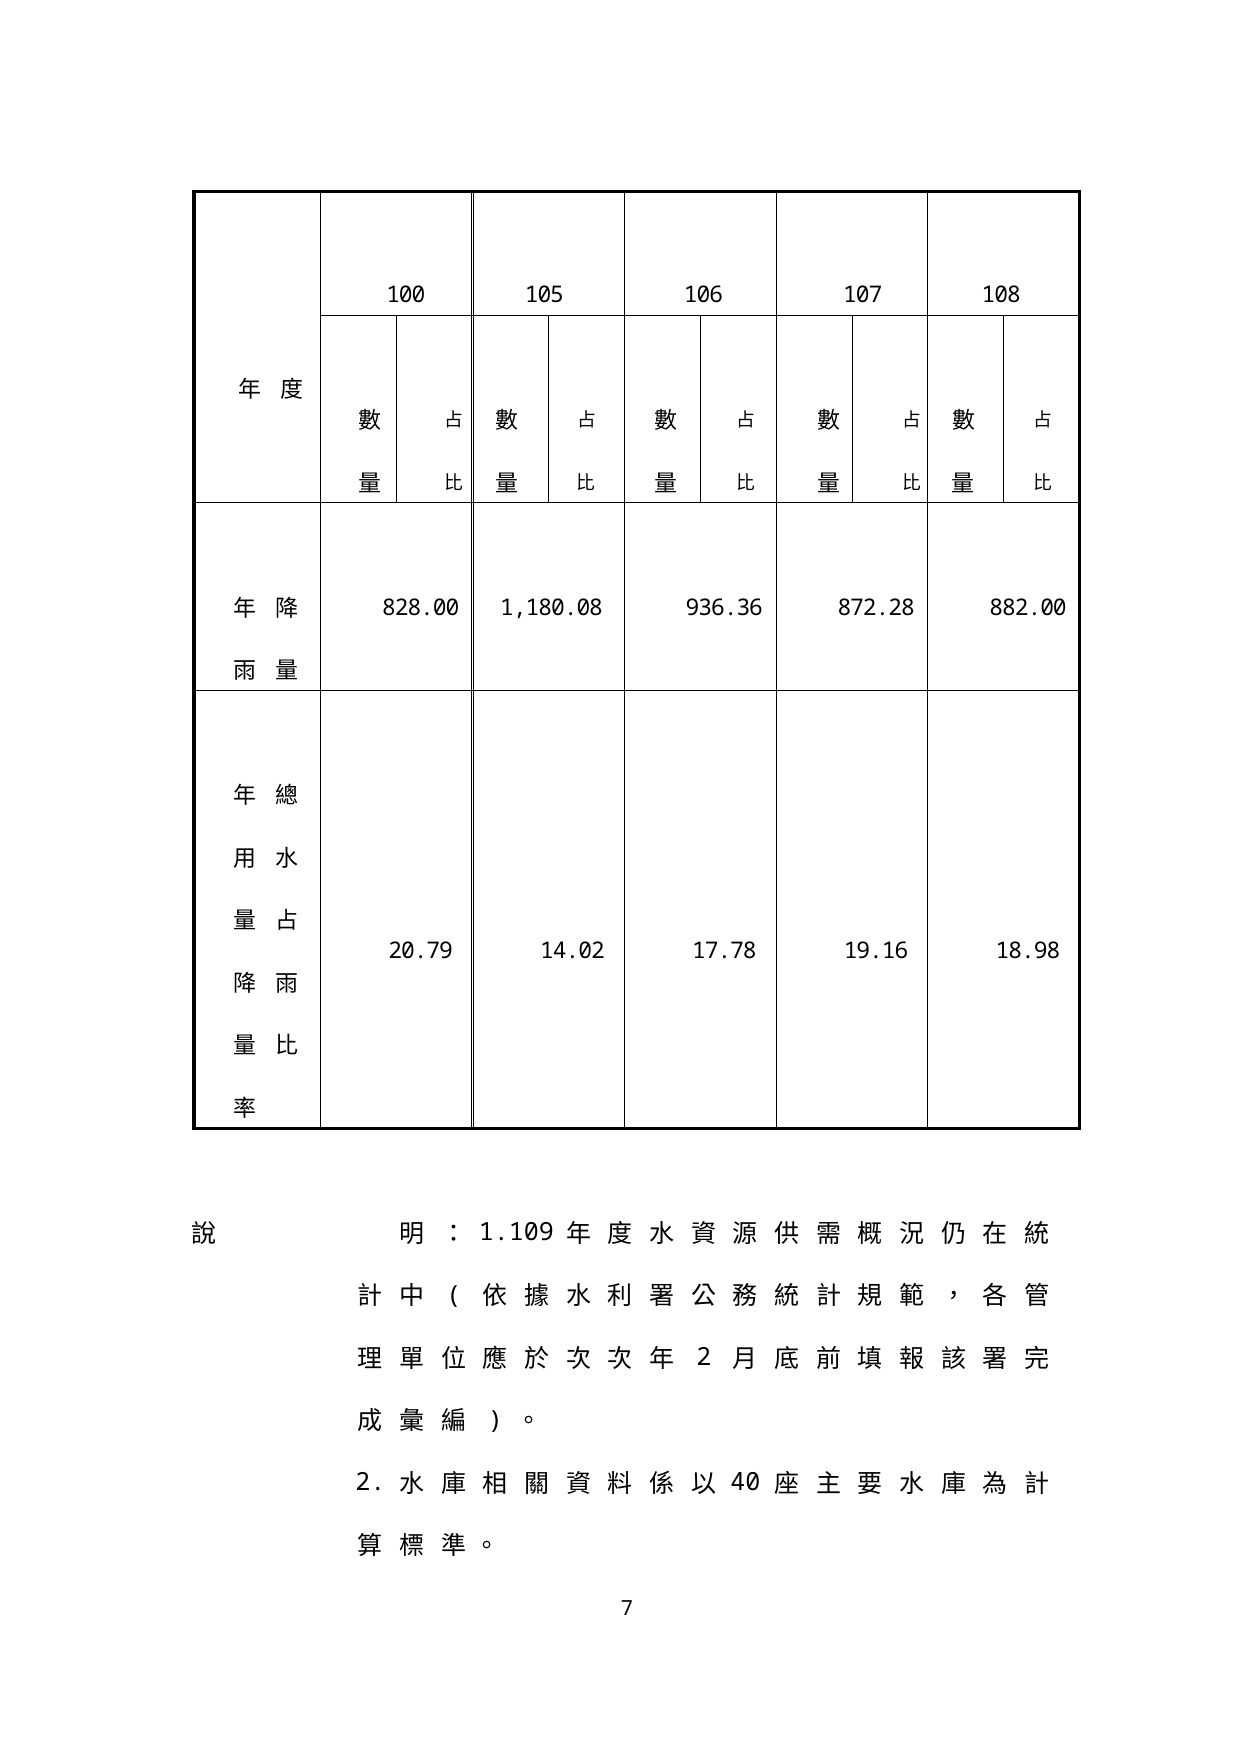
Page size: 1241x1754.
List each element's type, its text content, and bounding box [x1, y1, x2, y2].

table_cell 1,180.08 [474, 503, 624, 689]
table_cell 占比 [853, 316, 927, 502]
table_cell 數量 [777, 316, 852, 502]
table_cell 占比 [701, 316, 776, 502]
table_cell 936.36 [625, 503, 776, 689]
table_cell 17.78 [625, 691, 776, 1127]
table_cell 20.79 [321, 691, 471, 1127]
text 說 明：1.109年度水資源供需概況仍在統計中(依據水利署公務統計規範，各管理單位應於次次年2月底前填報該署完成彙編)。 [183, 1189, 1058, 1439]
table_cell 年總用水量占降雨量比率 [196, 691, 320, 1127]
table_cell 占比 [1004, 316, 1078, 502]
table_cell 占比 [549, 316, 624, 502]
table_cell 872.28 [777, 503, 927, 689]
table_cell 數量 [321, 316, 396, 502]
table_cell 18.98 [928, 691, 1078, 1127]
text 2.水庫相關資料係以40座主要水庫為計算標準。 [309, 1439, 1058, 1564]
table_cell 882.00 [928, 503, 1078, 689]
table_cell 占比 [397, 316, 471, 502]
table_header 106 [625, 193, 776, 314]
table_cell 年降雨量 [196, 503, 320, 689]
table_cell 數量 [625, 316, 700, 502]
table_header 年度 [196, 193, 320, 502]
table_header 107 [777, 193, 927, 314]
table_cell 828.00 [321, 503, 471, 689]
table_header 100 [321, 193, 471, 314]
table_cell 14.02 [474, 691, 624, 1127]
table_cell 數量 [928, 316, 1003, 502]
table_header 108 [928, 193, 1078, 314]
table_cell 數量 [474, 316, 548, 502]
table_cell 19.16 [777, 691, 927, 1127]
table_header 105 [474, 193, 624, 314]
